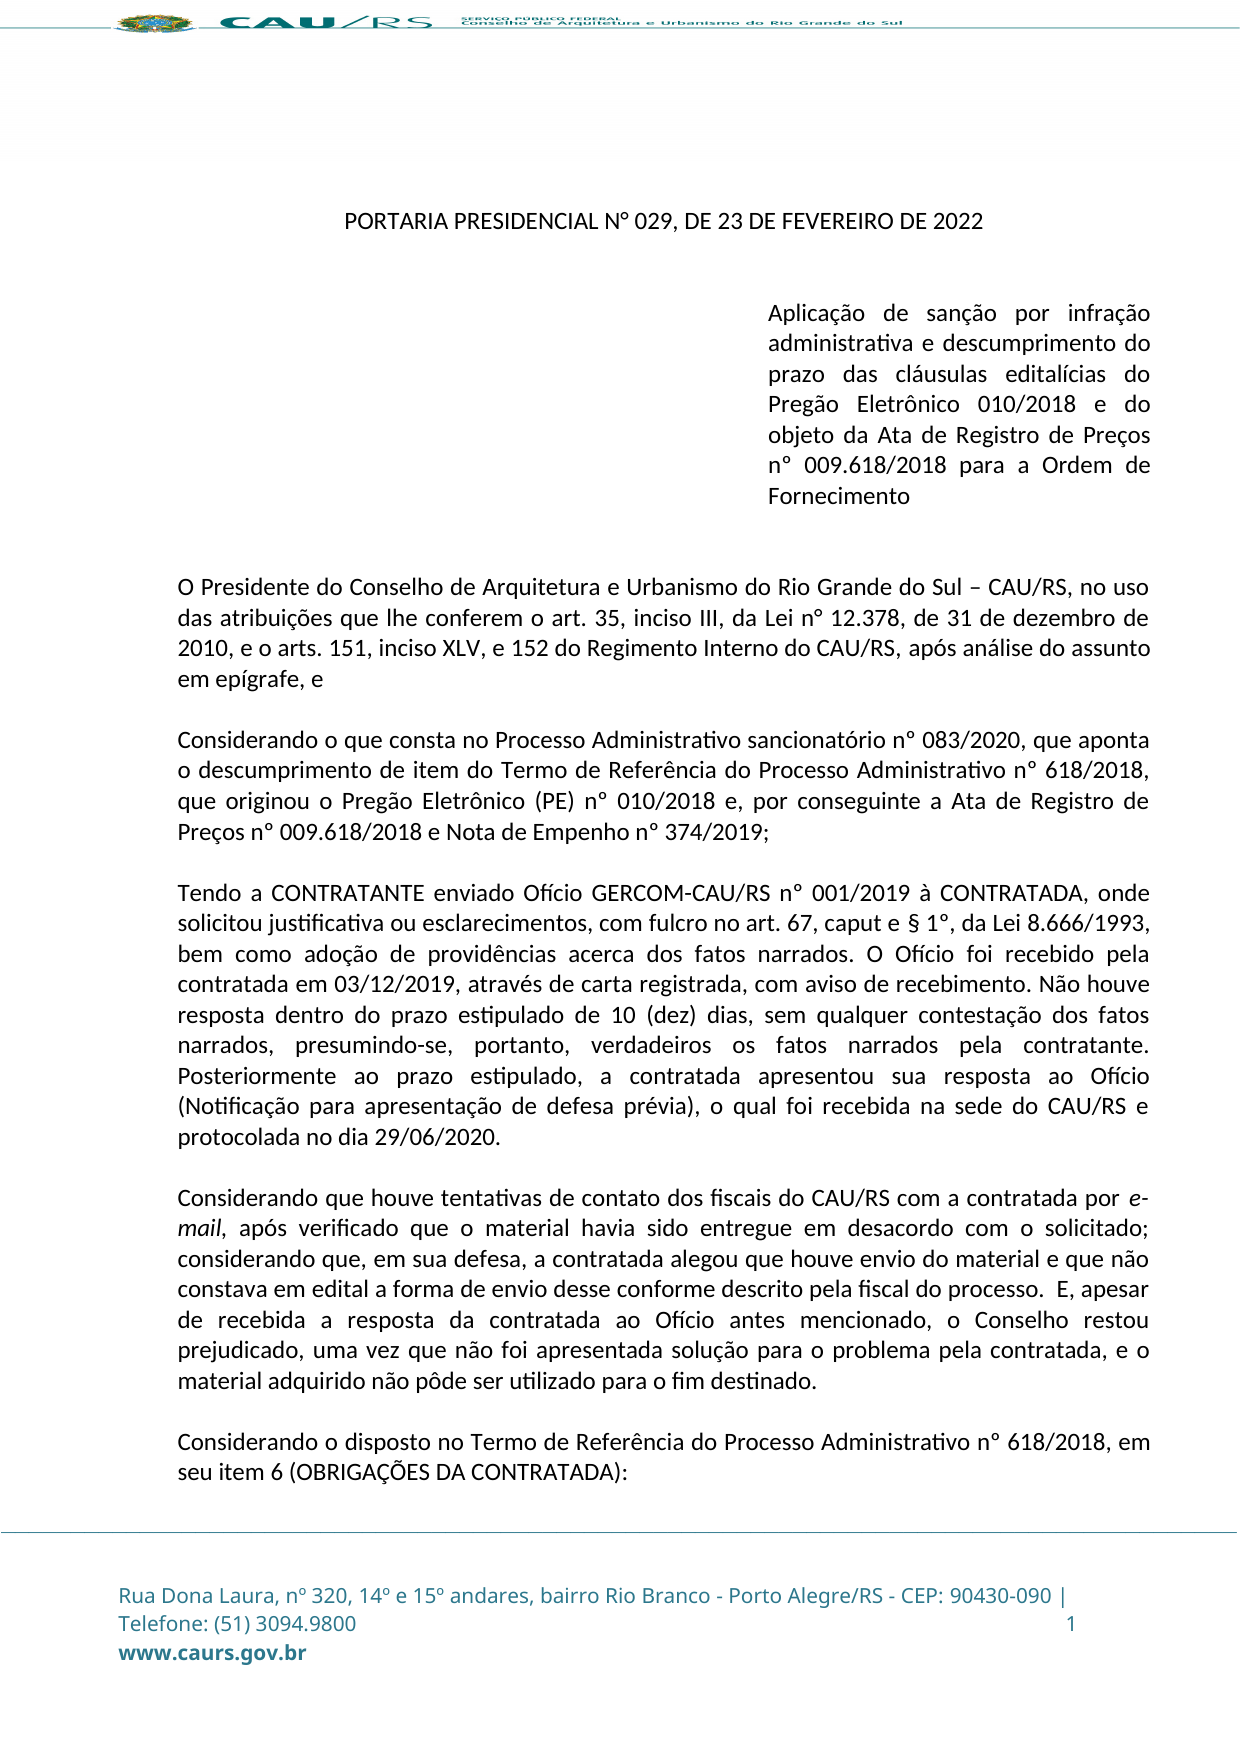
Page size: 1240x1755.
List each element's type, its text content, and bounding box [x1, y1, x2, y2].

text Considerando que houve tentativas de contato dos fiscais do CAU/RS com a contratada por e-mail, após verificado que o material havia sido entregue em desacordo com o solicitado; considerando que, em sua defesa, a contratada alegou que houve envio do material e que não constava em edital a forma de envio desse conforme descrito pela fiscal do processo. E, apesar de recebida a resposta da contratada ao Ofício antes mencionado, o Conselho restou prejudicado, uma vez que não foi apresentada solução para o problema pela contratada, e o material adquirido não pôde ser utilizado para o fim destinado. [177, 1182, 1151, 1396]
text O Presidente do Conselho de Arquitetura e Urbanismo do Rio Grande do Sul – CAU/RS, no uso das atribuições que lhe conferem o art. 35, inciso III, da Lei n° 12.378, de 31 de dezembro de 2010, e o arts. 151, inciso XLV, e 152 do Regimento Interno do CAU/RS, após análise do assunto em epígrafe, e [177, 571, 1151, 693]
text Tendo a CONTRATANTE enviado Ofício GERCOM-CAU/RS nº 001/2019 à CONTRATADA, onde solicitou justificativa ou esclarecimentos, com fulcro no art. 67, caput e § 1º, da Lei 8.666/1993, bem como adoção de providências acerca dos fatos narrados. O Ofício foi recebido pela contratada em 03/12/2019, através de carta registrada, com aviso de recebimento. Não houve resposta dentro do prazo estipulado de 10 (dez) dias, sem qualquer contestação dos fatos narrados, presumindo-se, portanto, verdadeiros os fatos narrados pela contratante. Posteriormente ao prazo estipulado, a contratada apresentou sua resposta ao Ofício (Notificação para apresentação de defesa prévia), o qual foi recebida na sede do CAU/RS e protocolada no dia 29/06/2020. [177, 877, 1151, 1151]
text Considerando o que consta no Processo Administrativo sancionatório nº 083/2020, que aponta o descumprimento de item do Termo de Referência do Processo Administrativo nº 618/2018, que originou o Pregão Eletrônico (PE) nº 010/2018 e, por conseguinte a Ata de Registro de Preços nº 009.618/2018 e Nota de Empenho nº 374/2019; [177, 724, 1151, 846]
text Considerando o disposto no Termo de Referência do Processo Administrativo nº 618/2018, em seu item 6 (OBRIGAÇÕES DA CONTRATADA): [177, 1426, 1152, 1487]
text Aplicação de sanção por infração administrativa e descumprimento do prazo das cláusulas editalícias do Pregão Eletrônico 010/2018 e do objeto da Ata de Registro de Preços nº 009.618/2018 para a Ordem de Fornecimento [768, 297, 1151, 510]
text PORTARIA PRESIDENCIAL N° 029, DE 23 DE FEVEREIRO DE 2022 [177, 205, 1151, 236]
